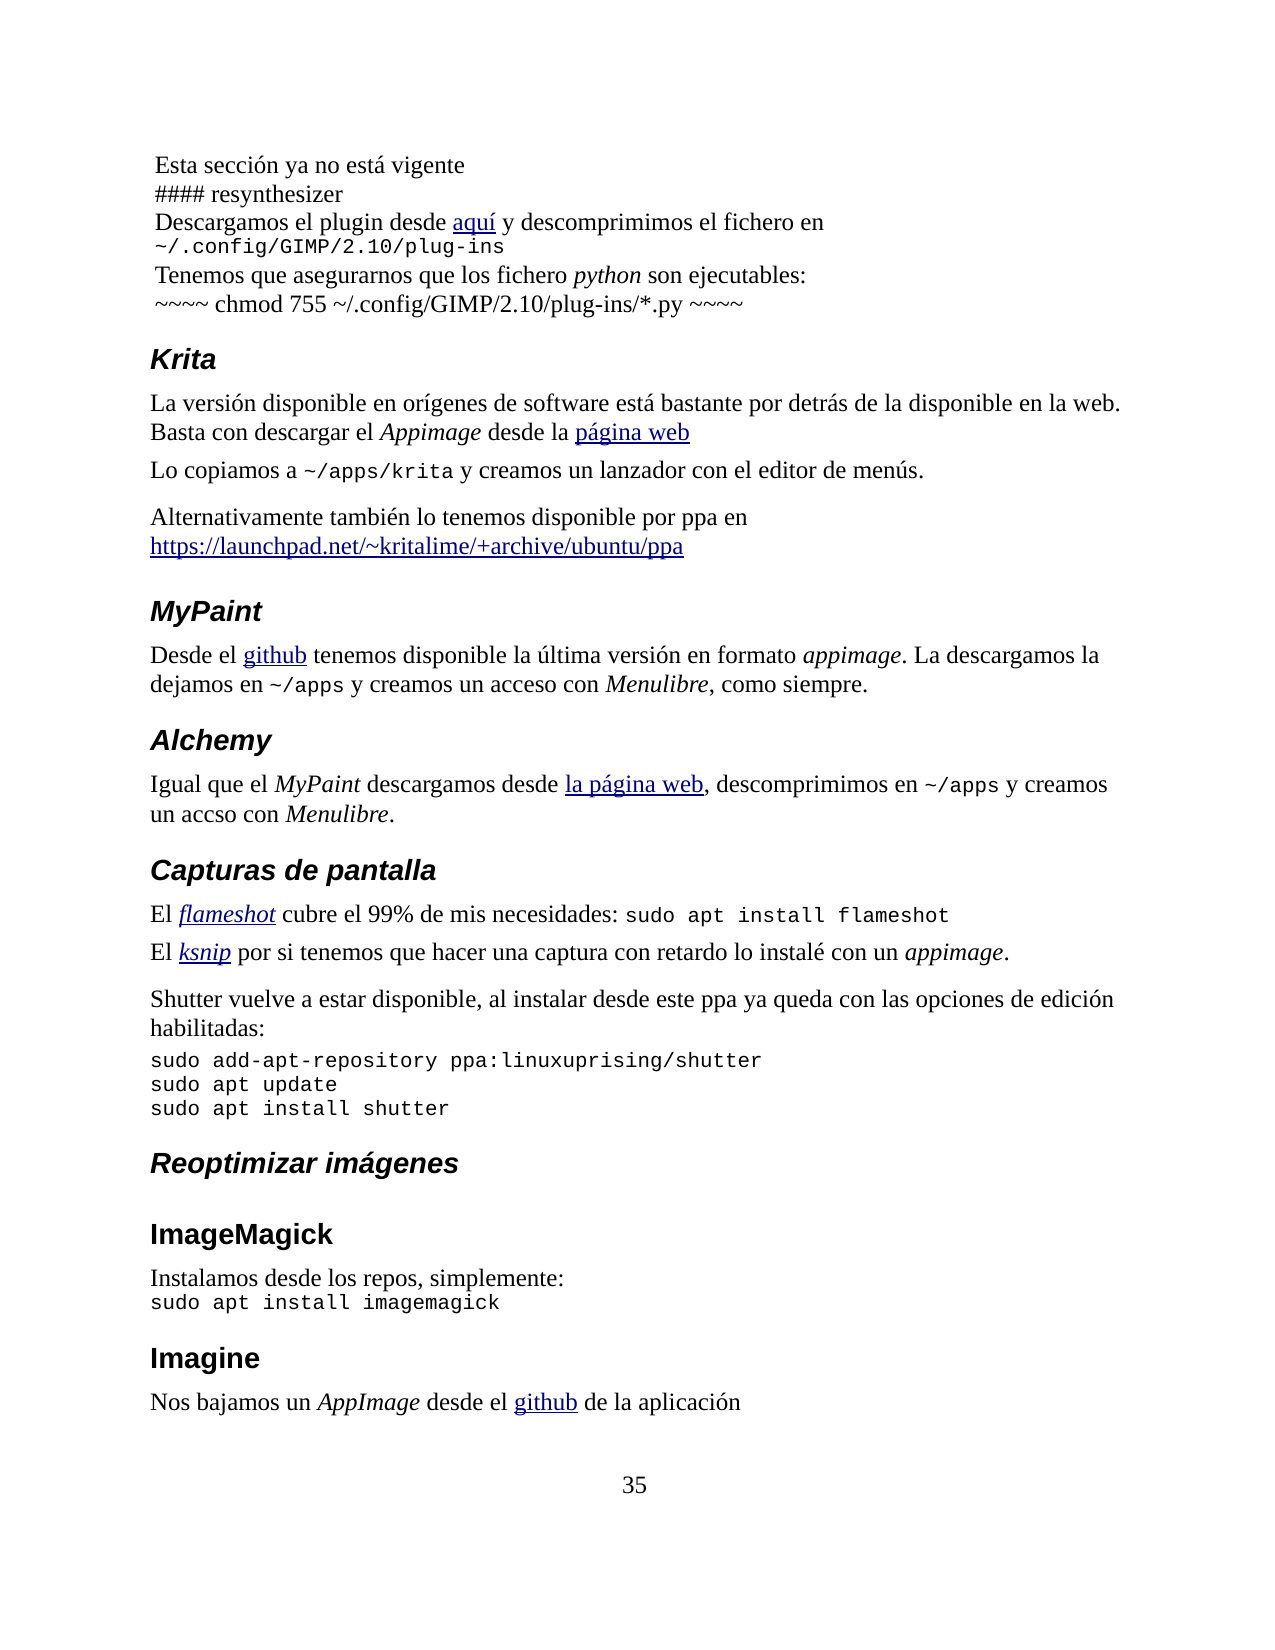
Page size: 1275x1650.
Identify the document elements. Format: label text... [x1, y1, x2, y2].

text El flameshot cubre el 99% de mis necesidades: sudo apt install flameshot [150, 899, 1125, 928]
text Lo copiamos a ~/apps/krita y creamos un lanzador con el editor de menús. [150, 455, 1125, 484]
text Nos bajamos un AppImage desde el github de la aplicación [150, 1387, 1125, 1416]
subtitle MyPaint [150, 594, 1125, 627]
subtitle Imagine [150, 1341, 1125, 1374]
table_cell Descargamos el plugin desde aquí y descomprimimos el fichero en ~/.config/GIMP/2.10/plug-ins [150, 208, 1125, 260]
text sudo apt update [150, 1074, 1125, 1098]
text sudo add-apt-repository ppa:linuxuprising/shutter [150, 1050, 1125, 1074]
text Shutter vuelve a estar disponible, al instalar desde este ppa ya queda con las opciones de edición habilitadas: [150, 984, 1125, 1041]
text sudo apt install shutter [150, 1098, 1125, 1121]
text La versión disponible en orígenes de software está bastante por detrás de la disponible en la web. Basta con descargar el Appimage desde la página web [150, 388, 1125, 446]
text sudo apt install imagemagick [150, 1292, 1125, 1316]
text Instalamos desde los repos, simplemente: [150, 1263, 1125, 1292]
subtitle Krita [150, 342, 1125, 376]
table_cell Tenemos que asegurarnos que los fichero python son ejecutables: [150, 260, 1125, 289]
text Alternativamente también lo tenemos disponible por ppa en https://launchpad.net/~kritalime/+archive/ubuntu/ppa [150, 502, 1125, 560]
subtitle Capturas de pantalla [150, 853, 1125, 886]
table_header Esta sección ya no está vigente [150, 150, 1125, 179]
text Igual que el MyPaint descargamos desde la página web, descomprimimos en ~/apps y creamos un accso con Menulibre. [150, 769, 1125, 828]
table_cell ~~~~ chmod 755 ~/.config/GIMP/2.10/plug-ins/*.py ~~~~ [150, 289, 1125, 317]
text Desde el github tenemos disponible la última versión en formato appimage. La descargamos la dejamos en ~/apps y creamos un acceso con Menulibre, como siempre. [150, 640, 1125, 698]
subtitle ImageMagick [150, 1217, 1125, 1251]
table_cell #### resynthesizer [150, 179, 1125, 207]
subtitle Alchemy [150, 723, 1125, 757]
subtitle Reoptimizar imágenes [150, 1146, 1125, 1180]
text El ksnip por si tenemos que hacer una captura con retardo lo instalé con un appimage. [150, 937, 1125, 966]
